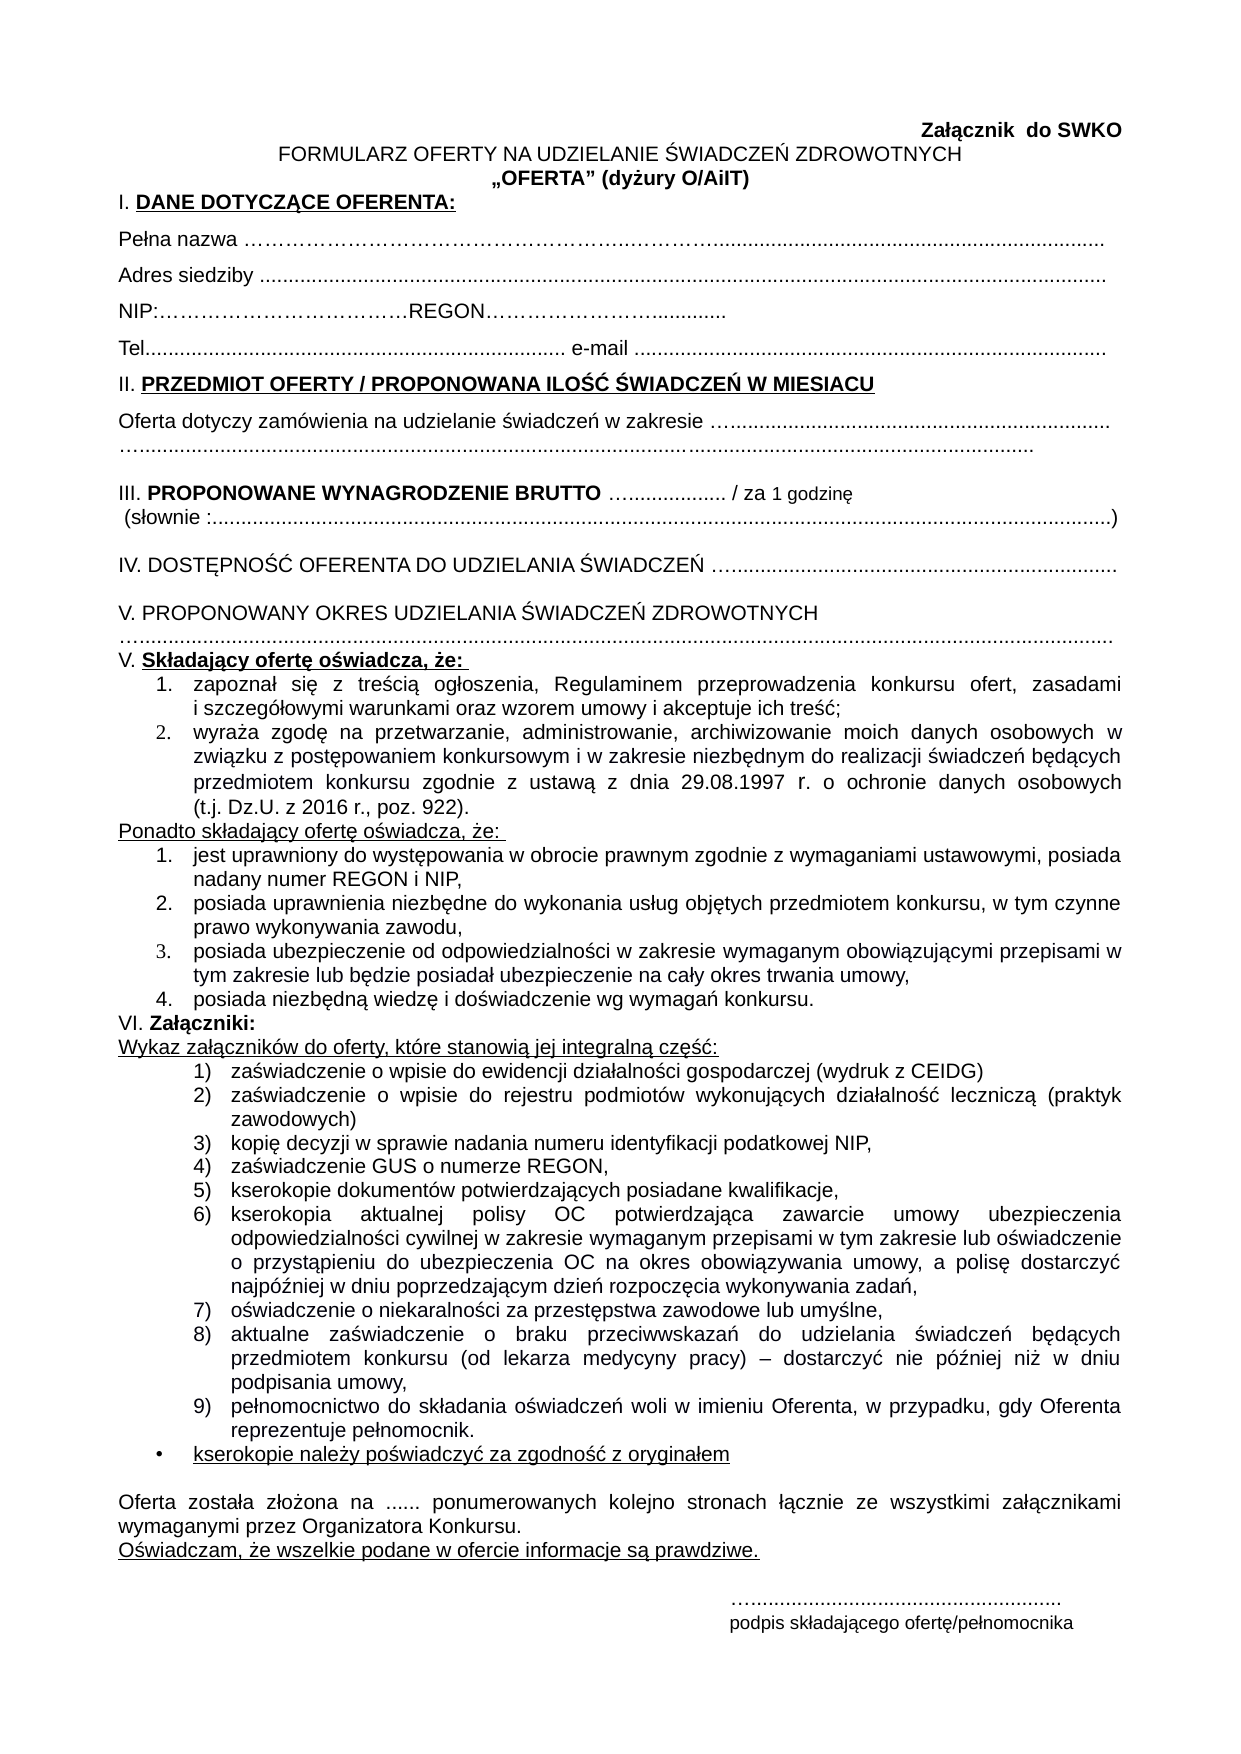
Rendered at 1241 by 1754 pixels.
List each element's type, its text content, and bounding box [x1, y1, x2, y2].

list zapoznał się z treścią ogłoszenia, Regulaminem przeprowadzenia konkursu ofert, zasadami i szczegółowymi warunkami oraz wzorem umowy i akceptuje ich treść; [156, 672, 1122, 720]
text III. PROPONOWANE WYNAGRODZENIE BRUTTO …................. / za 1 godzinę [118, 481, 1122, 504]
text „OFERTA” (dyżury O/AiIT) [118, 166, 1122, 190]
list kopię decyzji w sprawie nadania numeru identyfikacji podatkowej NIP, [193, 1130, 1122, 1154]
text podpis składającego ofertę/pełnomocnika [487, 1609, 1122, 1633]
list kserokopie należy poświadczyć za zgodność z oryginałem [156, 1442, 1122, 1466]
list pełnomocnictwo do składania oświadczeń woli w imieniu Oferenta, w przypadku, gdy Oferenta reprezentuje pełnomocnik. [193, 1394, 1122, 1442]
text NIP:………………………………REGON……………………............. [118, 299, 1122, 323]
text Wykaz załączników do oferty, które stanowią jej integralną część: [118, 1034, 1122, 1058]
text FORMULARZ OFERTY NA UDZIELANIE ŚWIADCZEŃ ZDROWOTNYCH [118, 142, 1122, 166]
text …...................................................... [487, 1586, 1122, 1609]
text V. Składający ofertę oświadcza, że: [118, 648, 1122, 672]
list posiada niezbędną wiedzę i doświadczenie wg wymagań konkursu. [156, 987, 1122, 1011]
text I. DANE DOTYCZĄCE OFERENTA: [118, 190, 1122, 214]
text Pełna nazwa ………………………………………………..………….................................................................... [118, 226, 1122, 250]
list zaświadczenie o wpisie do ewidencji działalności gospodarczej (wydruk z CEIDG) [193, 1058, 1122, 1082]
list posiada uprawnienia niezbędne do wykonania usług objętych przedmiotem konkursu, w tym czynne prawo wykonywania zawodu, [156, 891, 1122, 938]
text IV. DOSTĘPNOŚĆ OFERENTA DO UDZIELANIA ŚWIADCZEŃ …................................................................... [118, 552, 1122, 576]
text …........................................................................................................................................................... [118, 433, 1126, 457]
list wyraża zgodę na przetwarzanie, administrowanie, archiwizowanie moich danych osobowych w związku z postępowaniem konkursowym i w zakresie niezbędnym do realizacji świadczeń będących przedmiotem konkursu zgodnie z ustawą z dnia 29.08.1997 r. o ochronie danych osobowych (t.j. Dz.U. z 2016 r., poz. 922). [156, 720, 1122, 819]
list kserokopie dokumentów potwierdzających posiadane kwalifikacje, [193, 1178, 1122, 1202]
text V. PROPONOWANY OKRES UDZIELANIA ŚWIADCZEŃ ZDROWOTNYCH …......................................................................................................................................................................... [118, 600, 1122, 648]
text Ponadto składający ofertę oświadcza, że: [118, 819, 1122, 843]
list zaświadczenie GUS o numerze REGON, [193, 1154, 1122, 1178]
list zaświadczenie o wpisie do rejestru podmiotów wykonujących działalność leczniczą (praktyk zawodowych) [193, 1082, 1122, 1130]
text (słownie :............................................................................................................................................................) [118, 504, 1122, 528]
text Oferta dotyczy zamówienia na udzielanie świadczeń w zakresie ….................................................................. [118, 409, 1126, 433]
list jest uprawniony do występowania w obrocie prawnym zgodnie z wymaganiami ustawowymi, posiada nadany numer REGON i NIP, [156, 843, 1122, 891]
list posiada ubezpieczenie od odpowiedzialności w zakresie wymaganym obowiązującymi przepisami w tym zakresie lub będzie posiadał ubezpieczenie na cały okres trwania umowy, [156, 938, 1122, 987]
text Oferta została złożona na ...... ponumerowanych kolejno stronach łącznie ze wszystkimi załącznikami wymaganymi przez Organizatora Konkursu. [118, 1490, 1122, 1538]
text Załącznik do SWKO [118, 118, 1122, 142]
list kserokopia aktualnej polisy OC potwierdzająca zawarcie umowy ubezpieczenia odpowiedzialności cywilnej w zakresie wymaganym przepisami w tym zakresie lub oświadczenie o przystąpieniu do ubezpieczenia OC na okres obowiązywania umowy, a polisę dostarczyć najpóźniej w dniu poprzedzającym dzień rozpoczęcia wykonywania zadań, [193, 1202, 1122, 1298]
text Oświadczam, że wszelkie podane w ofercie informacje są prawdziwe. [118, 1538, 1122, 1562]
text II. PRZEDMIOT OFERTY / PROPONOWANA ILOŚĆ ŚWIADCZEŃ W MIESIACU [118, 372, 1122, 396]
text Tel......................................................................... e-mail .................................................................................. [118, 336, 1122, 360]
list oświadczenie o niekaralności za przestępstwa zawodowe lub umyślne, [193, 1298, 1122, 1322]
text Adres siedziby ................................................................................................................................................... [118, 263, 1122, 287]
list aktualne zaświadczenie o braku przeciwwskazań do udzielania świadczeń będących przedmiotem konkursu (od lekarza medycyny pracy) – dostarczyć nie później niż w dniu podpisania umowy, [193, 1322, 1122, 1394]
text VI. Załączniki: [118, 1011, 1122, 1034]
